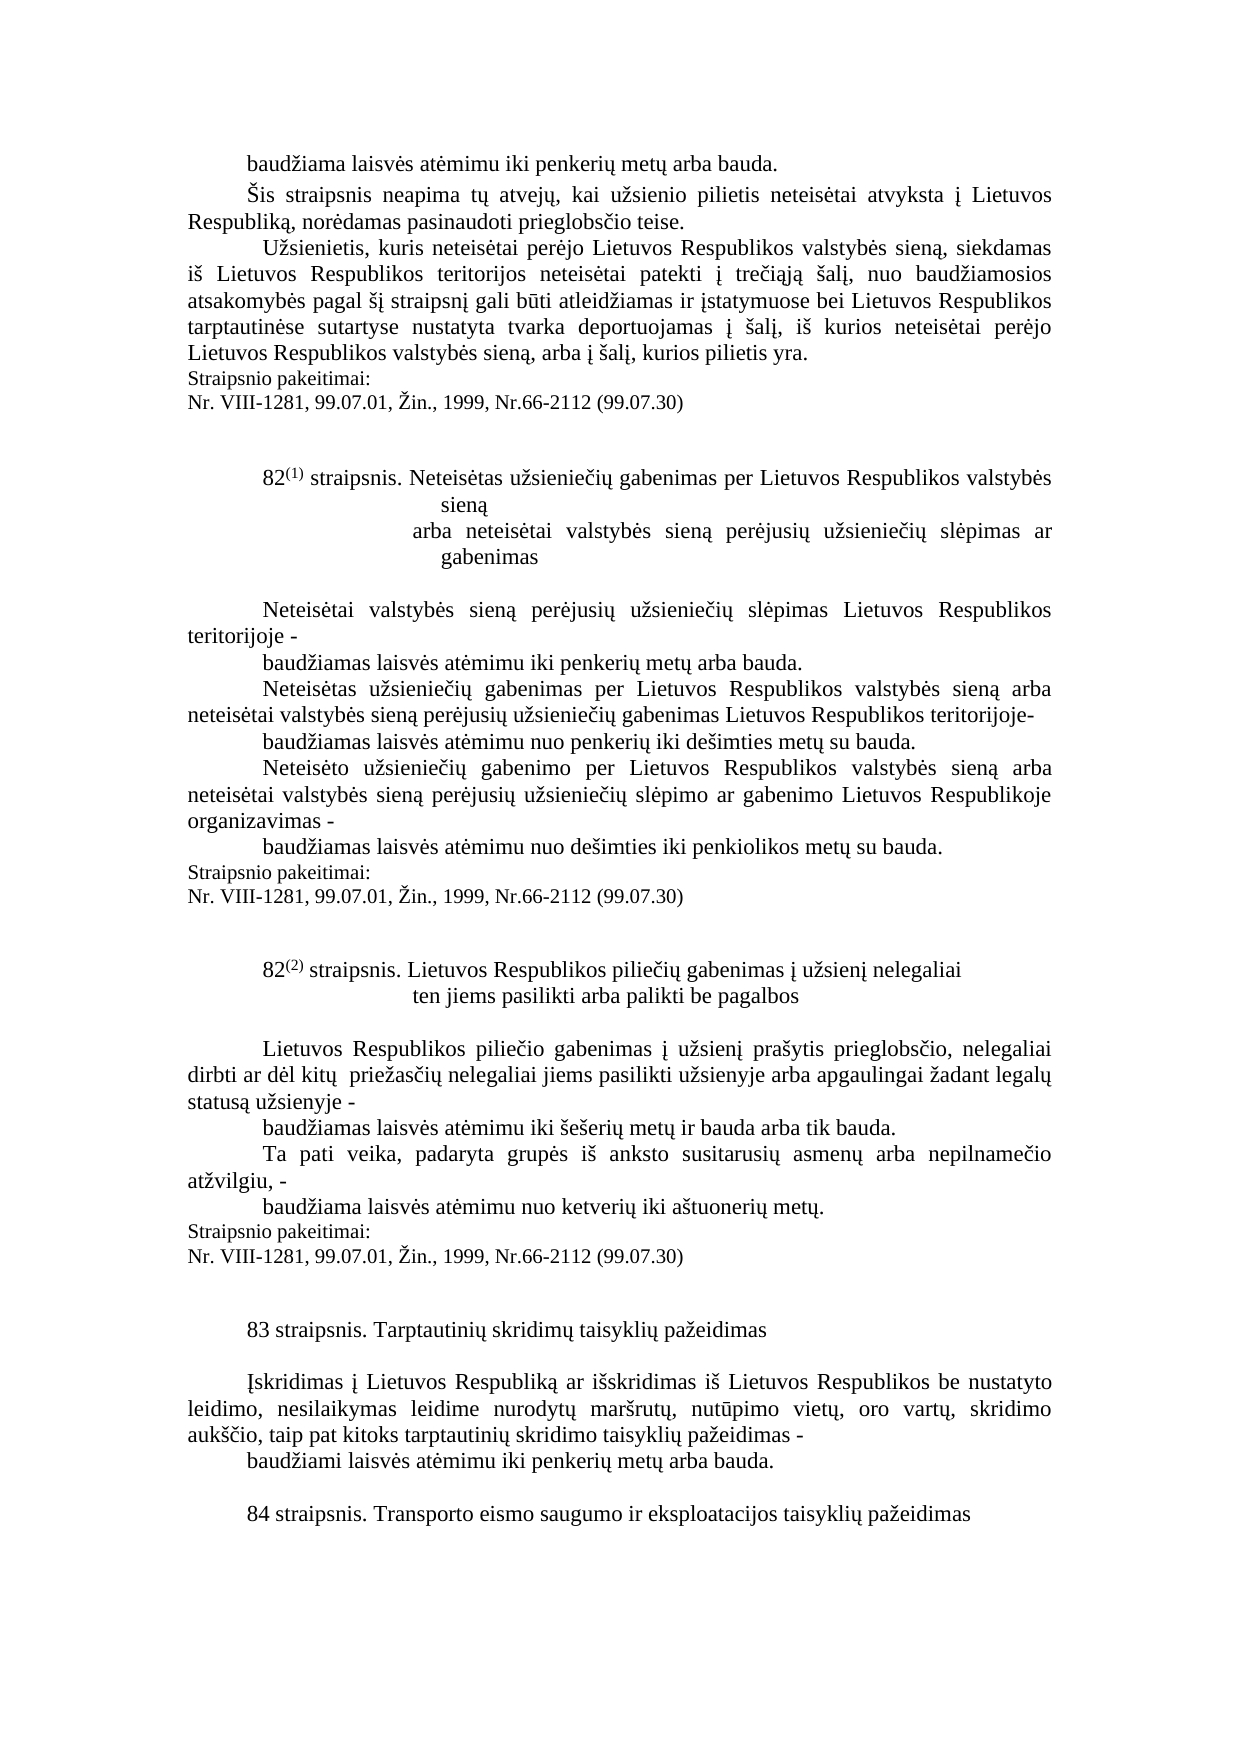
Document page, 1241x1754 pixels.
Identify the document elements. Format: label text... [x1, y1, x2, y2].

text Ta pati veika, padaryta grupės iš anksto susitarusių asmenų arba nepilnamečio atžvilgiu, - [187, 1140, 1053, 1193]
text Šis straipsnis neapima tų atvejų, kai užsienio pilietis neteisėtai atvyksta į Lietuvos Respubliką, norėdamas pasinaudoti prieglobsčio teise. [187, 181, 1053, 234]
text Nr. VIII-1281, 99.07.01, Žin., 1999, Nr.66-2112 (99.07.30) [187, 1243, 1053, 1268]
text Lietuvos Respublikos piliečio gabenimas į užsienį prašytis prieglobsčio, nelegaliai dirbti ar dėl kitų priežasčių nelegaliai jiems pasilikti užsienyje arba apgaulingai žadant legalų statusą užsienyje - [187, 1035, 1053, 1114]
text baudžiamas laisvės atėmimu nuo penkerių iki dešimties metų su bauda. [187, 728, 1053, 754]
text Straipsnio pakeitimai: [187, 366, 1053, 390]
text 83 straipsnis. Tarptautinių skridimų taisyklių pažeidimas [206, 1316, 1053, 1342]
text baudžiami laisvės atėmimu iki penkerių metų arba bauda. [187, 1447, 1053, 1474]
text Nr. VIII-1281, 99.07.01, Žin., 1999, Nr.66-2112 (99.07.30) [187, 390, 1053, 414]
text 82(2) straipsnis. Lietuvos Respublikos piliečių gabenimas į užsienį nelegaliai [262, 956, 1053, 982]
text Neteisėtas užsieniečių gabenimas per Lietuvos Respublikos valstybės sieną arba neteisėtai valstybės sieną perėjusių užsieniečių gabenimas Lietuvos Respublikos teritorijoje- [187, 675, 1053, 728]
text baudžiama laisvės atėmimu nuo ketverių iki aštuonerių metų. [187, 1193, 1053, 1219]
text arba neteisėtai valstybės sieną perėjusių užsieniečių slėpimas ar gabenimas [412, 517, 1053, 570]
text 82(1) straipsnis. Neteisėtas užsieniečių gabenimas per Lietuvos Respublikos valstybės sieną [262, 464, 1053, 517]
text Straipsnio pakeitimai: [187, 860, 1053, 884]
text Nr. VIII-1281, 99.07.01, Žin., 1999, Nr.66-2112 (99.07.30) [187, 884, 1053, 908]
text baudžiamas laisvės atėmimu iki penkerių metų arba bauda. [187, 649, 1053, 675]
text 84 straipsnis. Transporto eismo saugumo ir eksploatacijos taisyklių pažeidimas [247, 1500, 1053, 1527]
text Straipsnio pakeitimai: [187, 1219, 1053, 1243]
text baudžiamas laisvės atėmimu nuo dešimties iki penkiolikos metų su bauda. [187, 833, 1053, 860]
text Įskridimas į Lietuvos Respubliką ar išskridimas iš Lietuvos Respublikos be nustatyto leidimo, nesilaikymas leidime nurodytų maršrutų, nutūpimo vietų, oro vartų, skridimo aukščio, taip pat kitoks tarptautinių skridimo taisyklių pažeidimas - [187, 1368, 1053, 1447]
text ten jiems pasilikti arba palikti be pagalbos [412, 982, 1053, 1009]
text baudžiama laisvės atėmimu iki penkerių metų arba bauda. [187, 150, 1053, 176]
text baudžiamas laisvės atėmimu iki šešerių metų ir bauda arba tik bauda. [187, 1114, 1053, 1140]
text Neteisėtai valstybės sieną perėjusių užsieniečių slėpimas Lietuvos Respublikos teritorijoje - [187, 596, 1053, 649]
text Neteisėto užsieniečių gabenimo per Lietuvos Respublikos valstybės sieną arba neteisėtai valstybės sieną perėjusių užsieniečių slėpimo ar gabenimo Lietuvos Respublikoje organizavimas - [187, 754, 1053, 833]
text Užsienietis, kuris neteisėtai perėjo Lietuvos Respublikos valstybės sieną, siekdamas iš Lietuvos Respublikos teritorijos neteisėtai patekti į trečiąją šalį, nuo baudžiamosios atsakomybės pagal šį straipsnį gali būti atleidžiamas ir įstatymuose bei Lietuvos Respublikos tarptautinėse sutartyse nustatyta tvarka deportuojamas į šalį, iš kurios neteisėtai perėjo Lietuvos Respublikos valstybės sieną, arba į šalį, kurios pilietis yra. [187, 234, 1053, 366]
